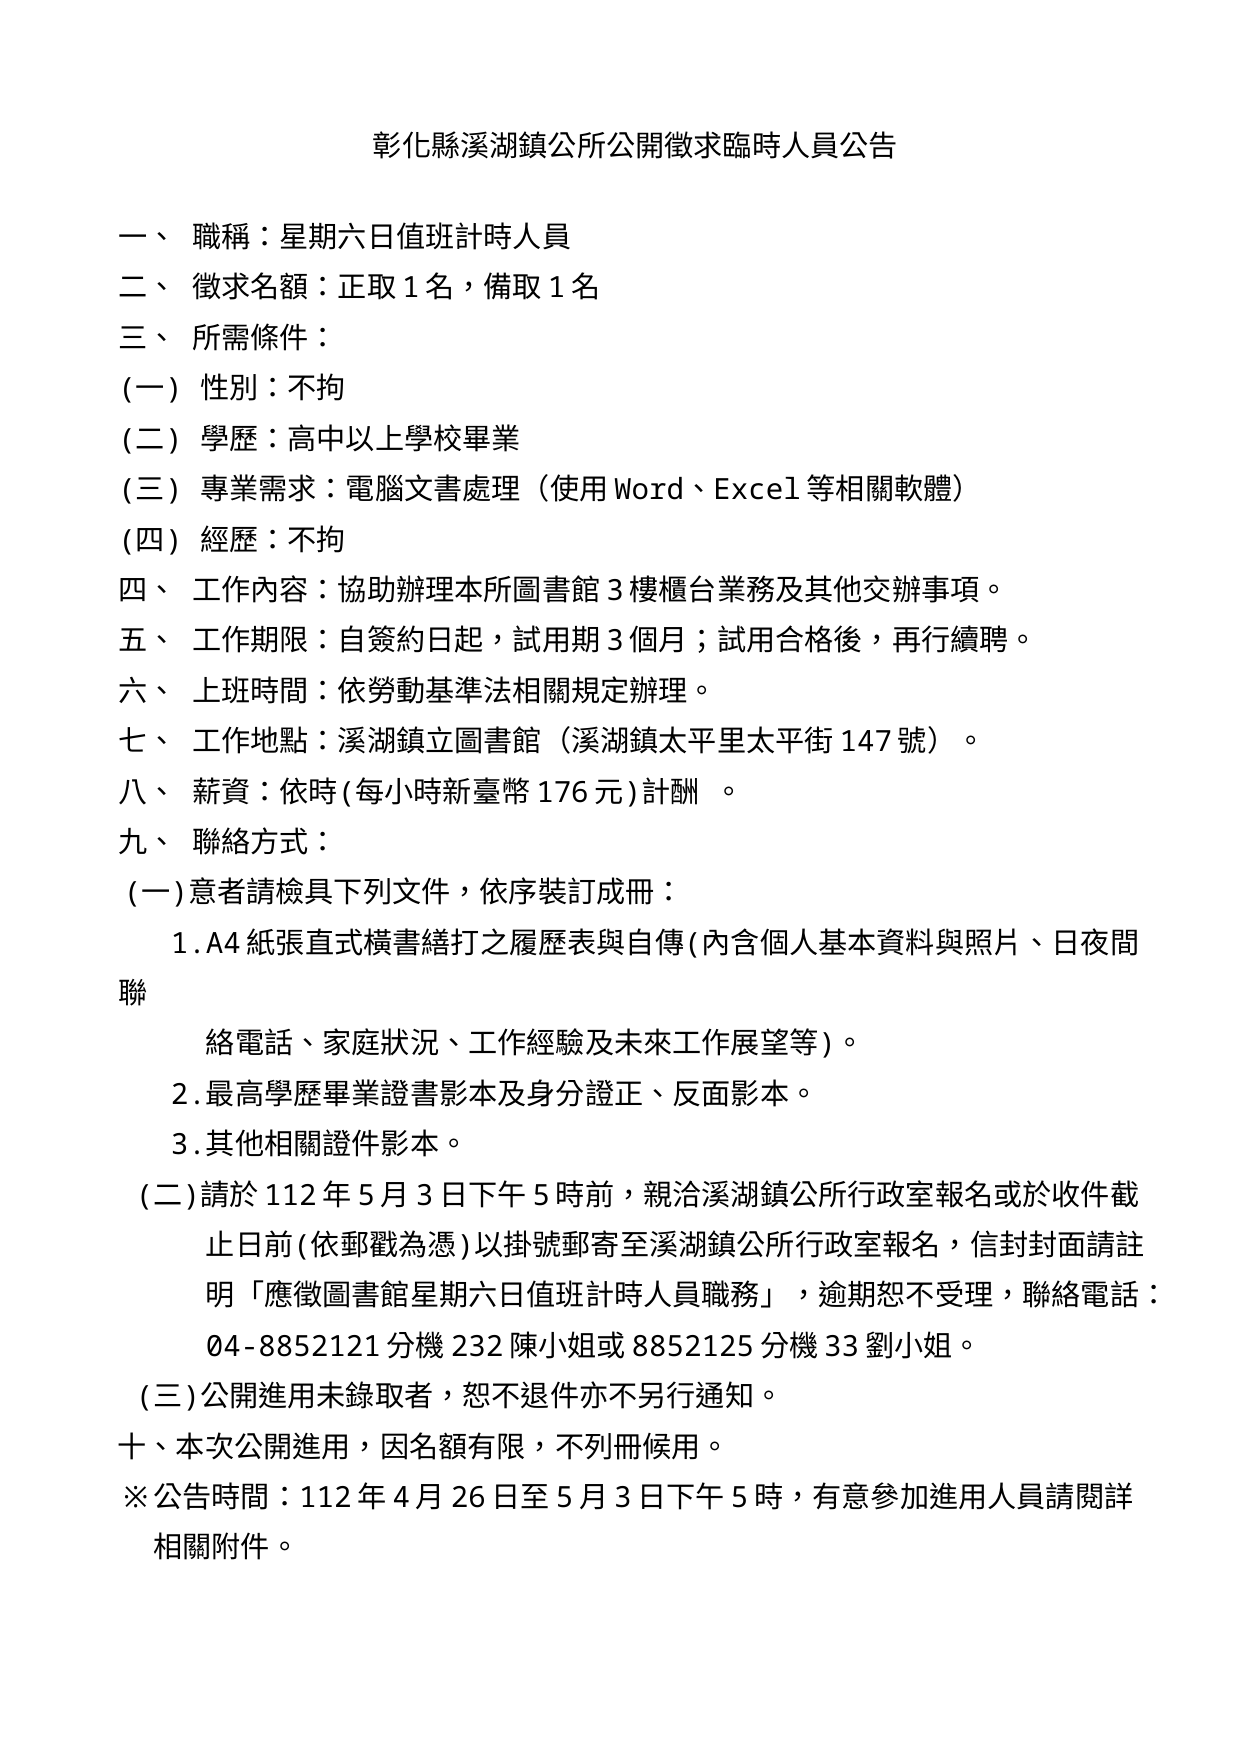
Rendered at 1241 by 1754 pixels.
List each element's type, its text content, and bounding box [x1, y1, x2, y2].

list (一) 性別：不拘 [98, 359, 1152, 409]
text 彰化縣溪湖鎮公所公開徵求臨時人員公告 [118, 122, 1152, 164]
list (三)公開進用未錄取者，恕不退件亦不另行通知。 [118, 1367, 1152, 1417]
list (三) 專業需求：電腦文書處理（使用Word、Excel等相關軟體） [118, 459, 1145, 509]
list 工作期限：自簽約日起，試用期3個月；試用合格後，再行續聘。 [118, 611, 1152, 661]
list (四) 經歷：不拘 [118, 510, 1145, 560]
list 止日前(依郵戳為憑)以掛號郵寄至溪湖鎮公所行政室報名，信封封面請註 [118, 1215, 1152, 1265]
list 1.A4紙張直式橫書繕打之履歷表與自傳(內含個人基本資料與照片、日夜間聯 [118, 913, 1152, 1013]
list 3.其他相關證件影本。 [118, 1114, 1152, 1164]
list 絡電話、家庭狀況、工作經驗及未來工作展望等)。 [118, 1014, 1152, 1064]
list 2.最高學歷畢業證書影本及身分證正、反面影本。 [118, 1064, 1152, 1114]
list 工作地點：溪湖鎮立圖書館（溪湖鎮太平里太平街147號）。 [118, 712, 1152, 762]
list 所需條件： [118, 308, 1152, 358]
list 職稱：星期六日值班計時人員 [118, 207, 1152, 257]
list (一)意者請檢具下列文件，依序裝訂成冊： [106, 863, 1152, 913]
list 04-8852121分機232陳小姐或8852125分機33劉小姐。 [118, 1316, 1152, 1366]
list (二)請於112年5月3日下午5時前，親洽溪湖鎮公所行政室報名或於收件截 [118, 1165, 1152, 1215]
list 工作內容：協助辦理本所圖書館3樓櫃台業務及其他交辦事項。 [118, 560, 1152, 610]
list 上班時間：依勞動基準法相關規定辦理。 [118, 661, 1152, 711]
list 徵求名額：正取1名，備取1名 [118, 258, 1152, 308]
list 聯絡方式： [118, 812, 1152, 862]
list 薪資：依時(每小時新臺幣176元)計酬 。 [118, 762, 1152, 812]
text 十、本次公開進用，因名額有限，不列冊候用。 [117, 1417, 1152, 1467]
text ※公告時間：112年4月26日至5月3日下午5時，有意參加進用人員請閱詳 [118, 1467, 1152, 1517]
text 相關附件。 [118, 1517, 1152, 1567]
list (二) 學歷：高中以上學校畢業 [118, 409, 1145, 459]
list 明「應徵圖書館星期六日值班計時人員職務」，逾期恕不受理，聯絡電話： [118, 1266, 1152, 1316]
